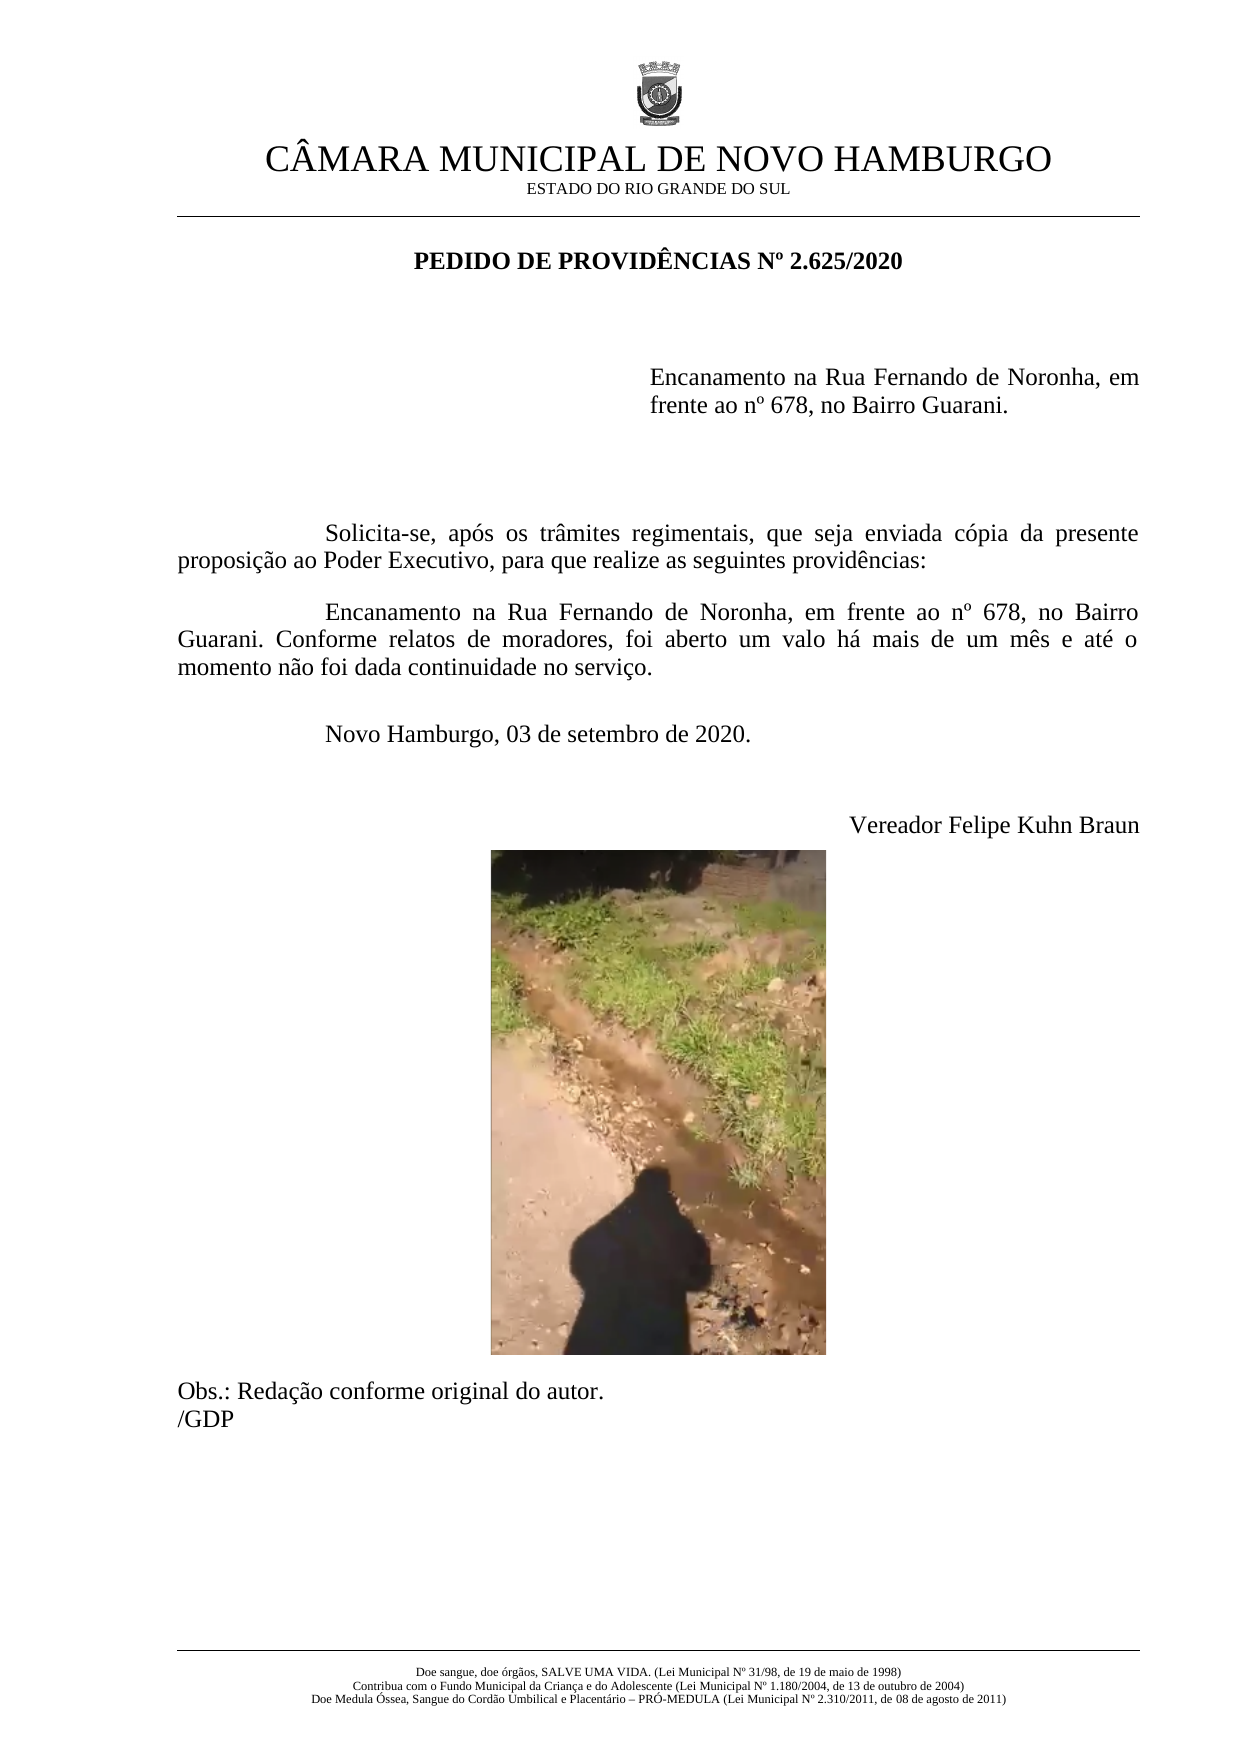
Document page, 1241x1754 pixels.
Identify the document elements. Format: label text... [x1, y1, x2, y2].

text Novo Hamburgo, 03 de setembro de 2020. [177, 720, 1140, 748]
text Vereador Felipe Kuhn Braun [177, 811, 1140, 839]
text /GDP [177, 1405, 1140, 1432]
text Encanamento na Rua Fernando de Noronha, em frente ao nº 678, no Bairro Guarani. Conforme relatos de moradores, foi aberto um valo há mais de um mês e até o momento não foi dada continuidade no serviço. [177, 598, 1140, 681]
picture [490, 850, 827, 1355]
text Encanamento na Rua Fernando de Noronha, em frente ao nº 678, no Bairro Guarani. [649, 363, 1140, 418]
text Obs.: Redação conforme original do autor. [177, 1377, 1140, 1405]
text PEDIDO DE PROVIDÊNCIAS Nº 2.625/2020 [177, 247, 1140, 274]
text Solicita-se, após os trâmites regimentais, que seja enviada cópia da presente proposição ao Poder Executivo, para que realize as seguintes providências: [177, 519, 1140, 574]
